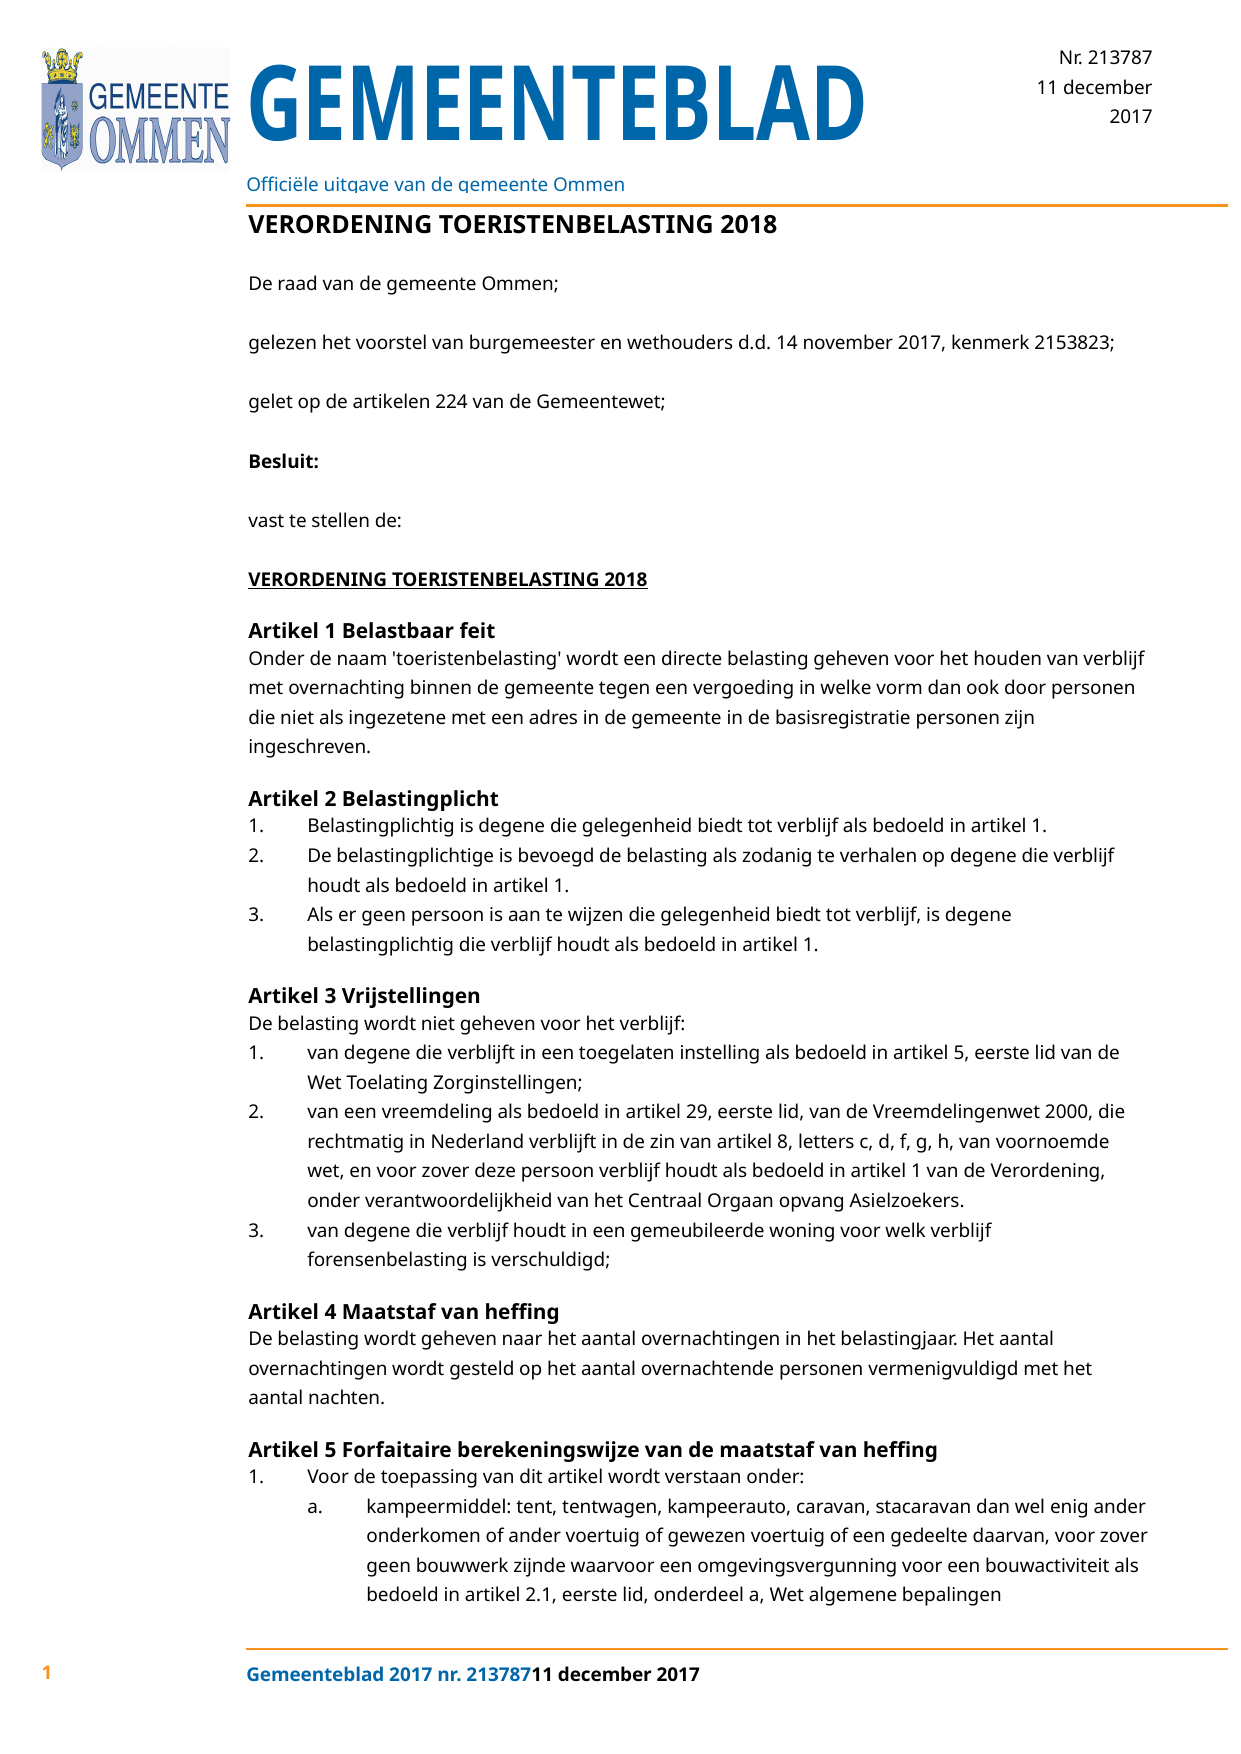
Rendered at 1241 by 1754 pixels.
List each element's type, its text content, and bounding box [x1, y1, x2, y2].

text Artikel 1 Belastbaar feit [248, 617, 1152, 645]
text VERORDENING TOERISTENBELASTING 2018 [248, 207, 1152, 241]
list van degene die verblijft in een toegelaten instelling als bedoeld in artikel 5, eerste lid van de Wet Toelating Zorginstellingen; [248, 1039, 1152, 1095]
text VERORDENING TOERISTENBELASTING 2018 [248, 566, 1152, 592]
text vast te stellen de: [248, 507, 1152, 533]
text De belasting wordt niet geheven voor het verblijf: [248, 1010, 1152, 1036]
list van degene die verblijf houdt in een gemeubileerde woning voor welk verblijf forensenbelasting is verschuldigd; [248, 1217, 1152, 1272]
text Artikel 2 Belastingplicht [248, 784, 1152, 813]
text Besluit: [248, 448, 1152, 473]
text De belasting wordt geheven naar het aantal overnachtingen in het belastingjaar. Het aantal overnachtingen wordt gesteld op het aantal overnachtende personen vermenigvuldigd met het aantal nachten. [248, 1325, 1152, 1410]
list kampeermiddel: tent, tentwagen, kampeerauto, caravan, stacaravan dan wel enig ander onderkomen of ander voertuig of gewezen voertuig of een gedeelte daarvan, voor zover geen bouwwerk zijnde waarvoor een omgevingsvergunning voor een bouwactiviteit als bedoeld in artikel 2.1, eerste lid, onderdeel a, Wet algemene bepalingen [307, 1493, 1152, 1607]
text Onder de naam 'toeristenbelasting' wordt een directe belasting geheven voor het houden van verblijf met overnachting binnen de gemeente tegen een vergoeding in welke vorm dan ook door personen die niet als ingezetene met een adres in de gemeente in de basisregistratie personen zijn ingeschreven. [248, 645, 1152, 759]
text De raad van de gemeente Ommen; [248, 270, 1152, 296]
list Als er geen persoon is aan te wijzen die gelegenheid biedt tot verblijf, is degene belastingplichtig die verblijf houdt als bedoeld in artikel 1. [248, 901, 1152, 957]
text gelezen het voorstel van burgemeester en wethouders d.d. 14 november 2017, kenmerk 2153823; [248, 329, 1152, 355]
list Voor de toepassing van dit artikel wordt verstaan onder: [248, 1463, 1152, 1489]
text Artikel 3 Vrijstellingen [248, 981, 1152, 1010]
text gelet op de artikelen 224 van de Gemeentewet; [248, 389, 1152, 414]
text Artikel 4 Maatstaf van heffing [248, 1297, 1152, 1325]
list Belastingplichtig is degene die gelegenheid biedt tot verblijf als bedoeld in artikel 1. [248, 813, 1152, 838]
list van een vreemdeling als bedoeld in artikel 29, eerste lid, van de Vreemdelingenwet 2000, die rechtmatig in Nederland verblijft in de zin van artikel 8, letters c, d, f, g, h, van voornoemde wet, en voor zover deze persoon verblijf houdt als bedoeld in artikel 1 van de Verordening, onder verantwoordelijkheid van het Centraal Orgaan opvang Asielzoekers. [248, 1098, 1152, 1213]
list De belastingplichtige is bevoegd de belasting als zodanig te verhalen op degene die verblijf houdt als bedoeld in artikel 1. [248, 842, 1152, 897]
picture [41, 47, 231, 172]
text Artikel 5 Forfaitaire berekeningswijze van de maatstaf van heffing [248, 1435, 1152, 1463]
